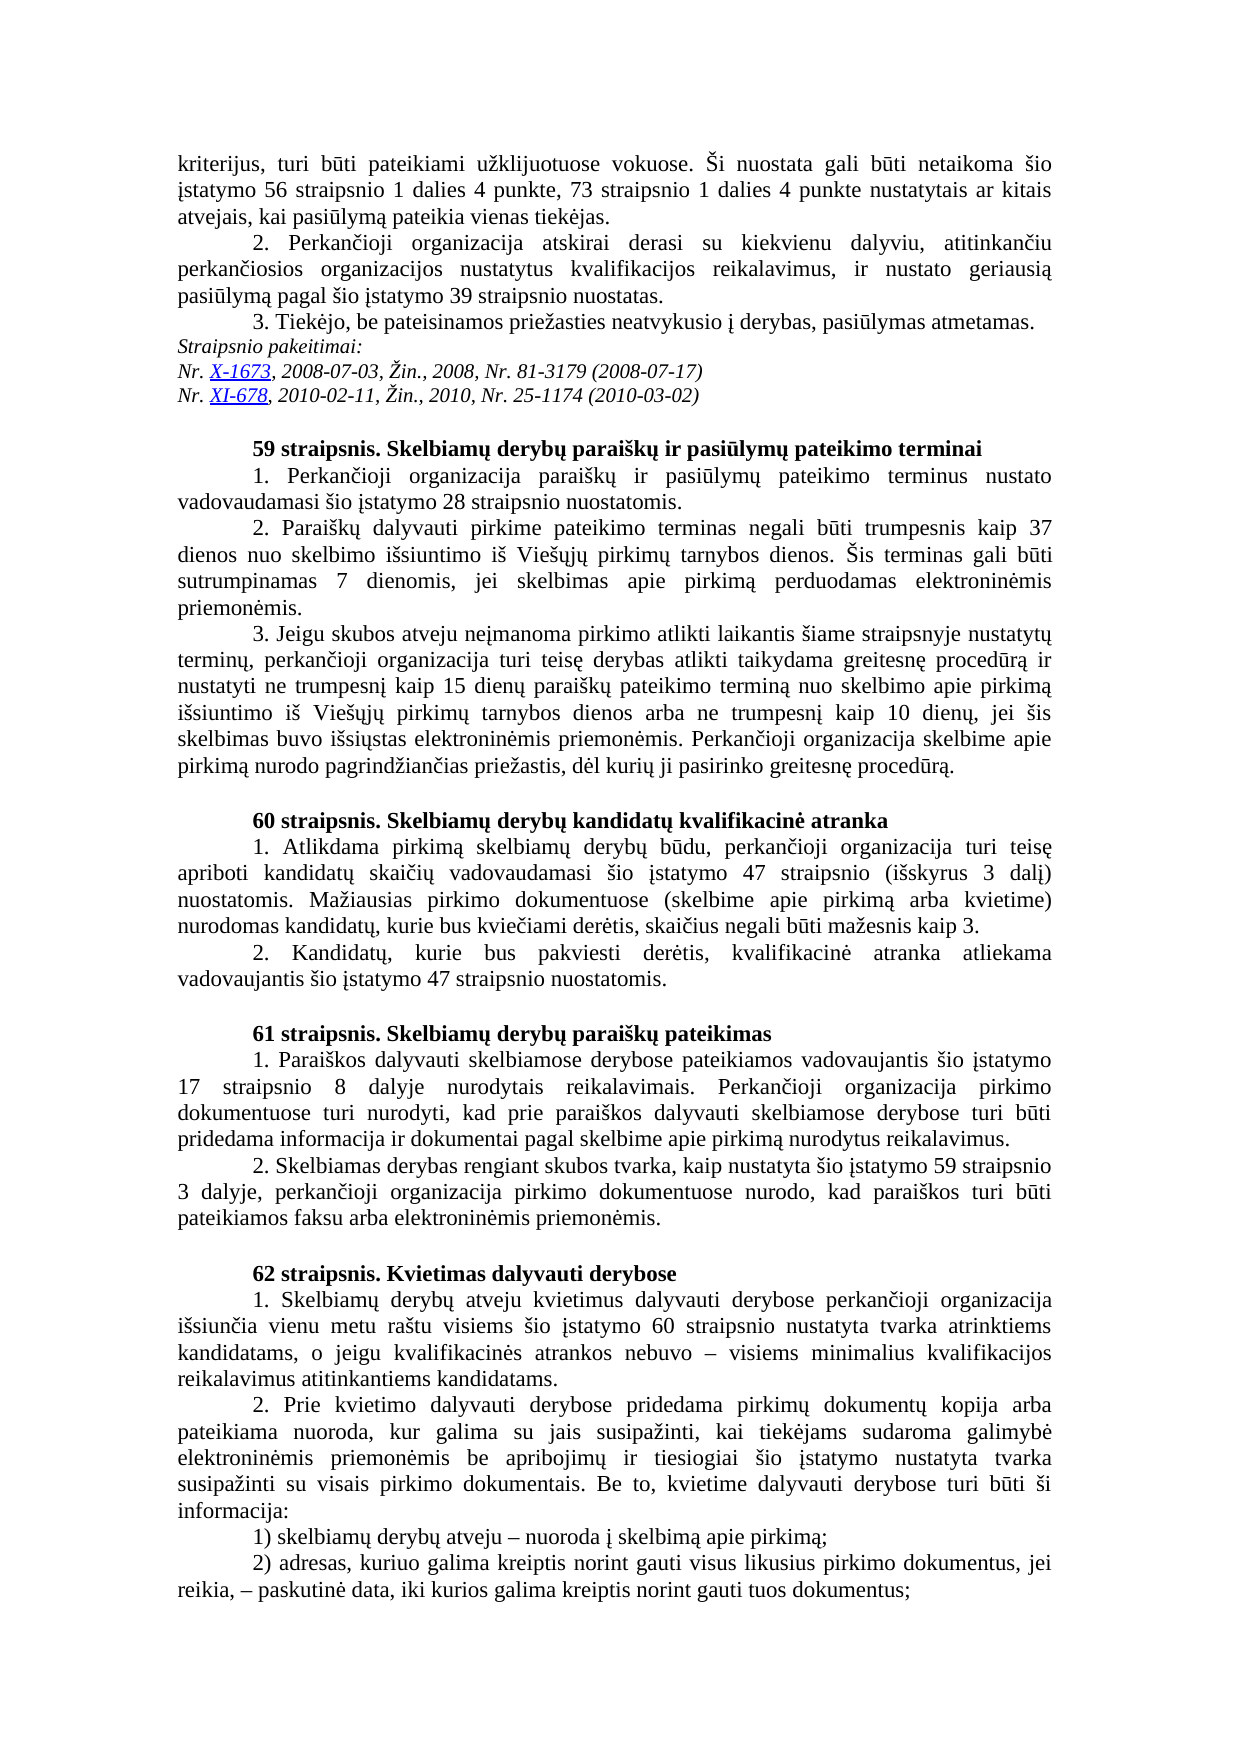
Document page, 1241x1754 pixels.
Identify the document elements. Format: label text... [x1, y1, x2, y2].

text 2. Perkančioji organizacija atskirai derasi su kiekvienu dalyviu, atitinkančiu perkančiosios organizacijos nustatytus kvalifikacijos reikalavimus, ir nustato geriausią pasiūlymą pagal šio įstatymo 39 straipsnio nuostatas. [177, 229, 1053, 308]
text Straipsnio pakeitimai: [177, 334, 1053, 358]
text 59 straipsnis. Skelbiamų derybų paraiškų ir pasiūlymų pateikimo terminai [177, 435, 1053, 462]
text 1. Paraiškos dalyvauti skelbiamose derybose pateikiamos vadovaujantis šio įstatymo 17 straipsnio 8 dalyje nurodytais reikalavimais. Perkančioji organizacija pirkimo dokumentuose turi nurodyti, kad prie paraiškos dalyvauti skelbiamose derybose turi būti pridedama informacija ir dokumentai pagal skelbime apie pirkimą nurodytus reikalavimus. [177, 1046, 1053, 1152]
text 61 straipsnis. Skelbiamų derybų paraiškų pateikimas [177, 1020, 1053, 1046]
text 2) adresas, kuriuo galima kreiptis norint gauti visus likusius pirkimo dokumentus, jei reikia, – paskutinė data, iki kurios galima kreiptis norint gauti tuos dokumentus; [177, 1549, 1053, 1602]
text Nr. XI-678, 2010-02-11, Žin., 2010, Nr. 25-1174 (2010-03-02) [177, 383, 1053, 407]
text 2. Prie kvietimo dalyvauti derybose pridedama pirkimų dokumentų kopija arba pateikiama nuoroda, kur galima su jais susipažinti, kai tiekėjams sudaroma galimybė elektroninėmis priemonėmis be apribojimų ir tiesiogiai šio įstatymo nustatyta tvarka susipažinti su visais pirkimo dokumentais. Be to, kvietime dalyvauti derybose turi būti ši informacija: [177, 1391, 1053, 1523]
text kriterijus, turi būti pateikiami užklijuotuose vokuose. Ši nuostata gali būti netaikoma šio įstatymo 56 straipsnio 1 dalies 4 punkte, 73 straipsnio 1 dalies 4 punkte nustatytais ar kitais atvejais, kai pasiūlymą pateikia vienas tiekėjas. [177, 150, 1053, 229]
text 60 straipsnis. Skelbiamų derybų kandidatų kvalifikacinė atranka [177, 807, 1053, 833]
text 3. Tiekėjo, be pateisinamos priežasties neatvykusio į derybas, pasiūlymas atmetamas. [177, 308, 1053, 334]
text 3. Jeigu skubos atveju neįmanoma pirkimo atlikti laikantis šiame straipsnyje nustatytų terminų, perkančioji organizacija turi teisę derybas atlikti taikydama greitesnę procedūrą ir nustatyti ne trumpesnį kaip 15 dienų paraiškų pateikimo terminą nuo skelbimo apie pirkimą išsiuntimo iš Viešųjų pirkimų tarnybos dienos arba ne trumpesnį kaip 10 dienų, jei šis skelbimas buvo išsiųstas elektroninėmis priemonėmis. Perkančioji organizacija skelbime apie pirkimą nurodo pagrindžiančias priežastis, dėl kurių ji pasirinko greitesnę procedūrą. [177, 620, 1053, 778]
text 2. Skelbiamas derybas rengiant skubos tvarka, kaip nustatyta šio įstatymo 59 straipsnio 3 dalyje, perkančioji organizacija pirkimo dokumentuose nurodo, kad paraiškos turi būti pateikiamos faksu arba elektroninėmis priemonėmis. [177, 1152, 1053, 1231]
text 1. Skelbiamų derybų atveju kvietimus dalyvauti derybose perkančioji organizacija išsiunčia vienu metu raštu visiems šio įstatymo 60 straipsnio nustatyta tvarka atrinktiems kandidatams, o jeigu kvalifikacinės atrankos nebuvo – visiems minimalius kvalifikacijos reikalavimus atitinkantiems kandidatams. [177, 1286, 1053, 1391]
text 1. Atlikdama pirkimą skelbiamų derybų būdu, perkančioji organizacija turi teisę apriboti kandidatų skaičių vadovaudamasi šio įstatymo 47 straipsnio (išskyrus 3 dalį) nuostatomis. Mažiausias pirkimo dokumentuose (skelbime apie pirkimą arba kvietime) nurodomas kandidatų, kurie bus kviečiami derėtis, skaičius negali būti mažesnis kaip 3. [177, 833, 1053, 938]
text 2. Paraiškų dalyvauti pirkime pateikimo terminas negali būti trumpesnis kaip 37 dienos nuo skelbimo išsiuntimo iš Viešųjų pirkimų tarnybos dienos. Šis terminas gali būti sutrumpinamas 7 dienomis, jei skelbimas apie pirkimą perduodamas elektroninėmis priemonėmis. [177, 514, 1053, 620]
text 1) skelbiamų derybų atveju – nuoroda į skelbimą apie pirkimą; [177, 1523, 1053, 1549]
text 1. Perkančioji organizacija paraiškų ir pasiūlymų pateikimo terminus nustato vadovaudamasi šio įstatymo 28 straipsnio nuostatomis. [177, 462, 1053, 514]
text 2. Kandidatų, kurie bus pakviesti derėtis, kvalifikacinė atranka atliekama vadovaujantis šio įstatymo 47 straipsnio nuostatomis. [177, 938, 1053, 991]
text Nr. X-1673, 2008-07-03, Žin., 2008, Nr. 81-3179 (2008-07-17) [177, 358, 1053, 383]
text 62 straipsnis. Kvietimas dalyvauti derybose [177, 1259, 1053, 1286]
